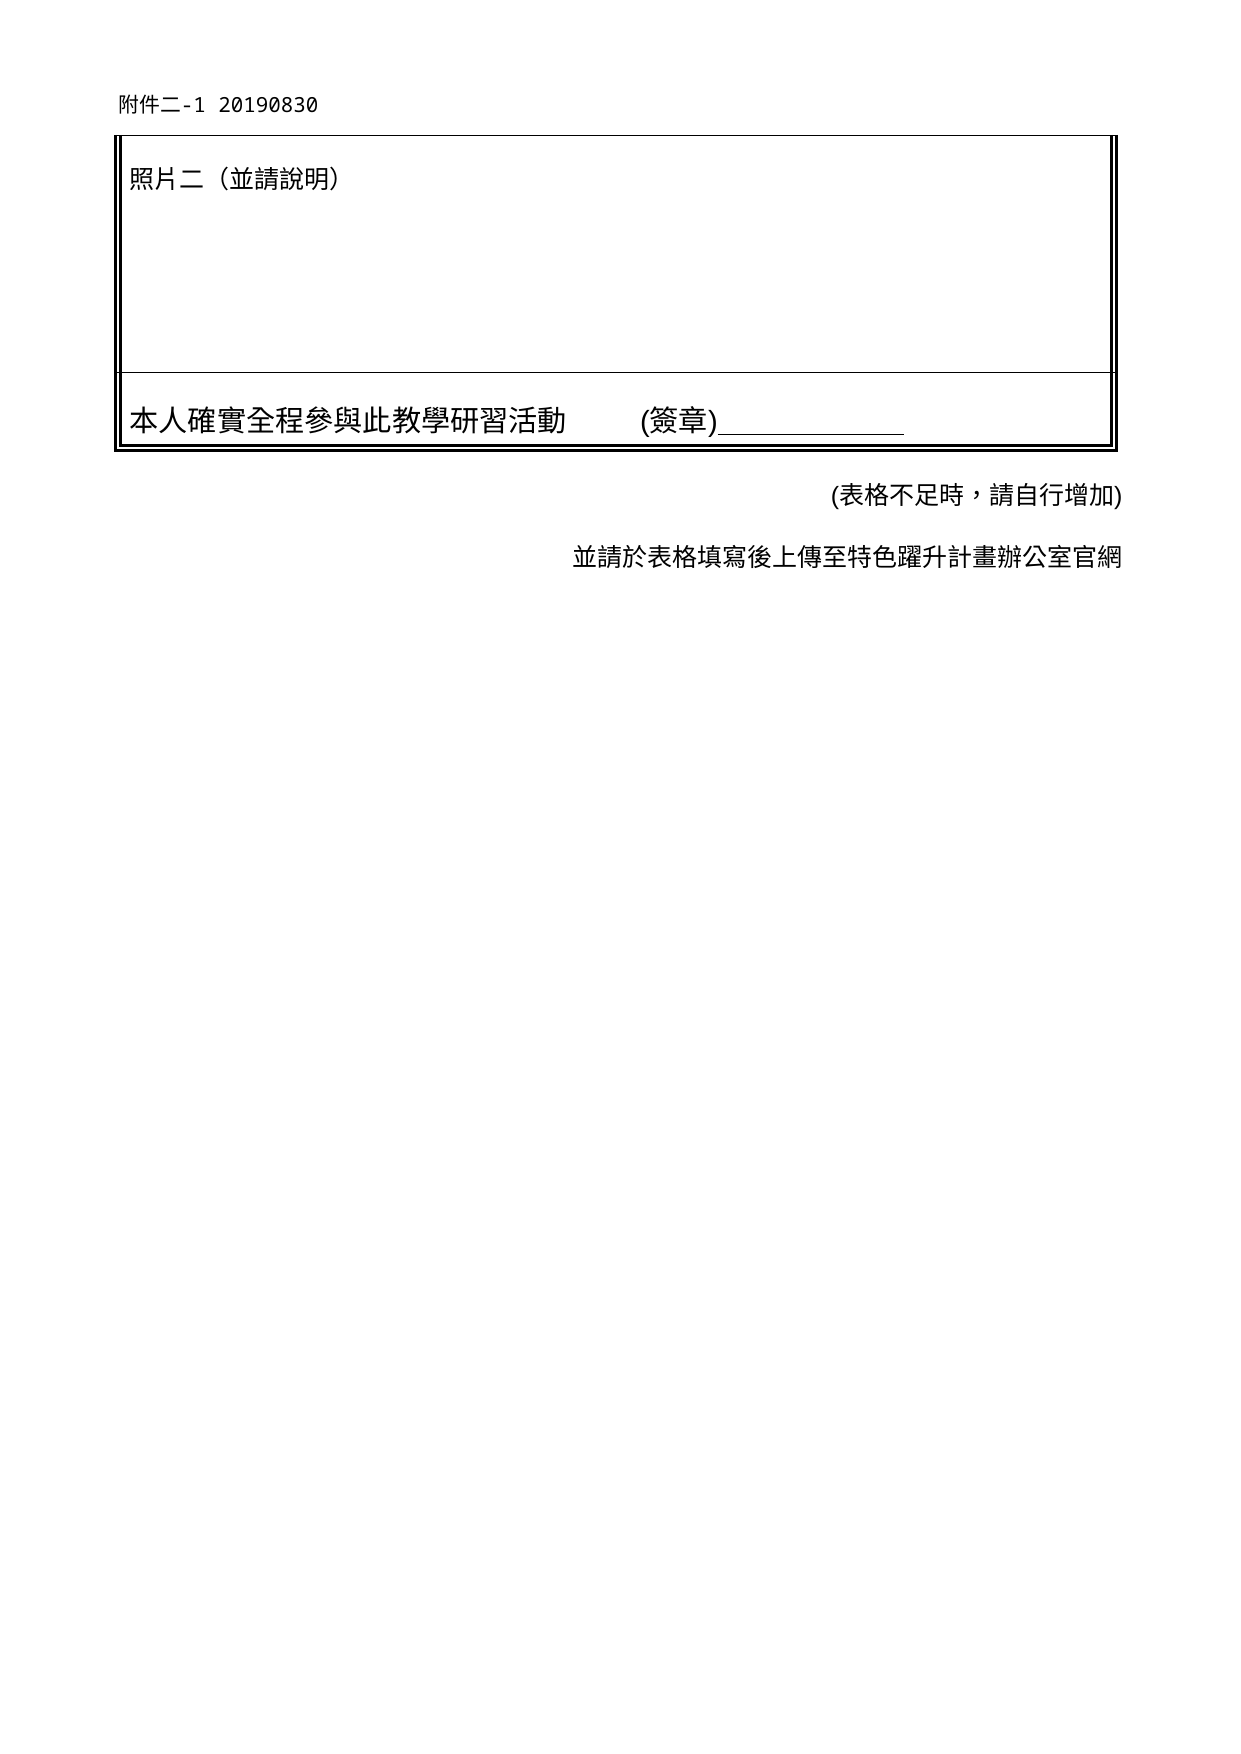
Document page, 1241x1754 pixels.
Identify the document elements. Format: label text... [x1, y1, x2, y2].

text 並請於表格填寫後上傳至特色躍升計畫辦公室官網 [118, 514, 1122, 577]
table_cell 照片二（並請說明） [122, 136, 1110, 372]
text (表格不足時，請自行增加) [118, 452, 1122, 514]
table_cell 本人確實全程參與此教學研習活動 (簽章) [122, 373, 1110, 444]
